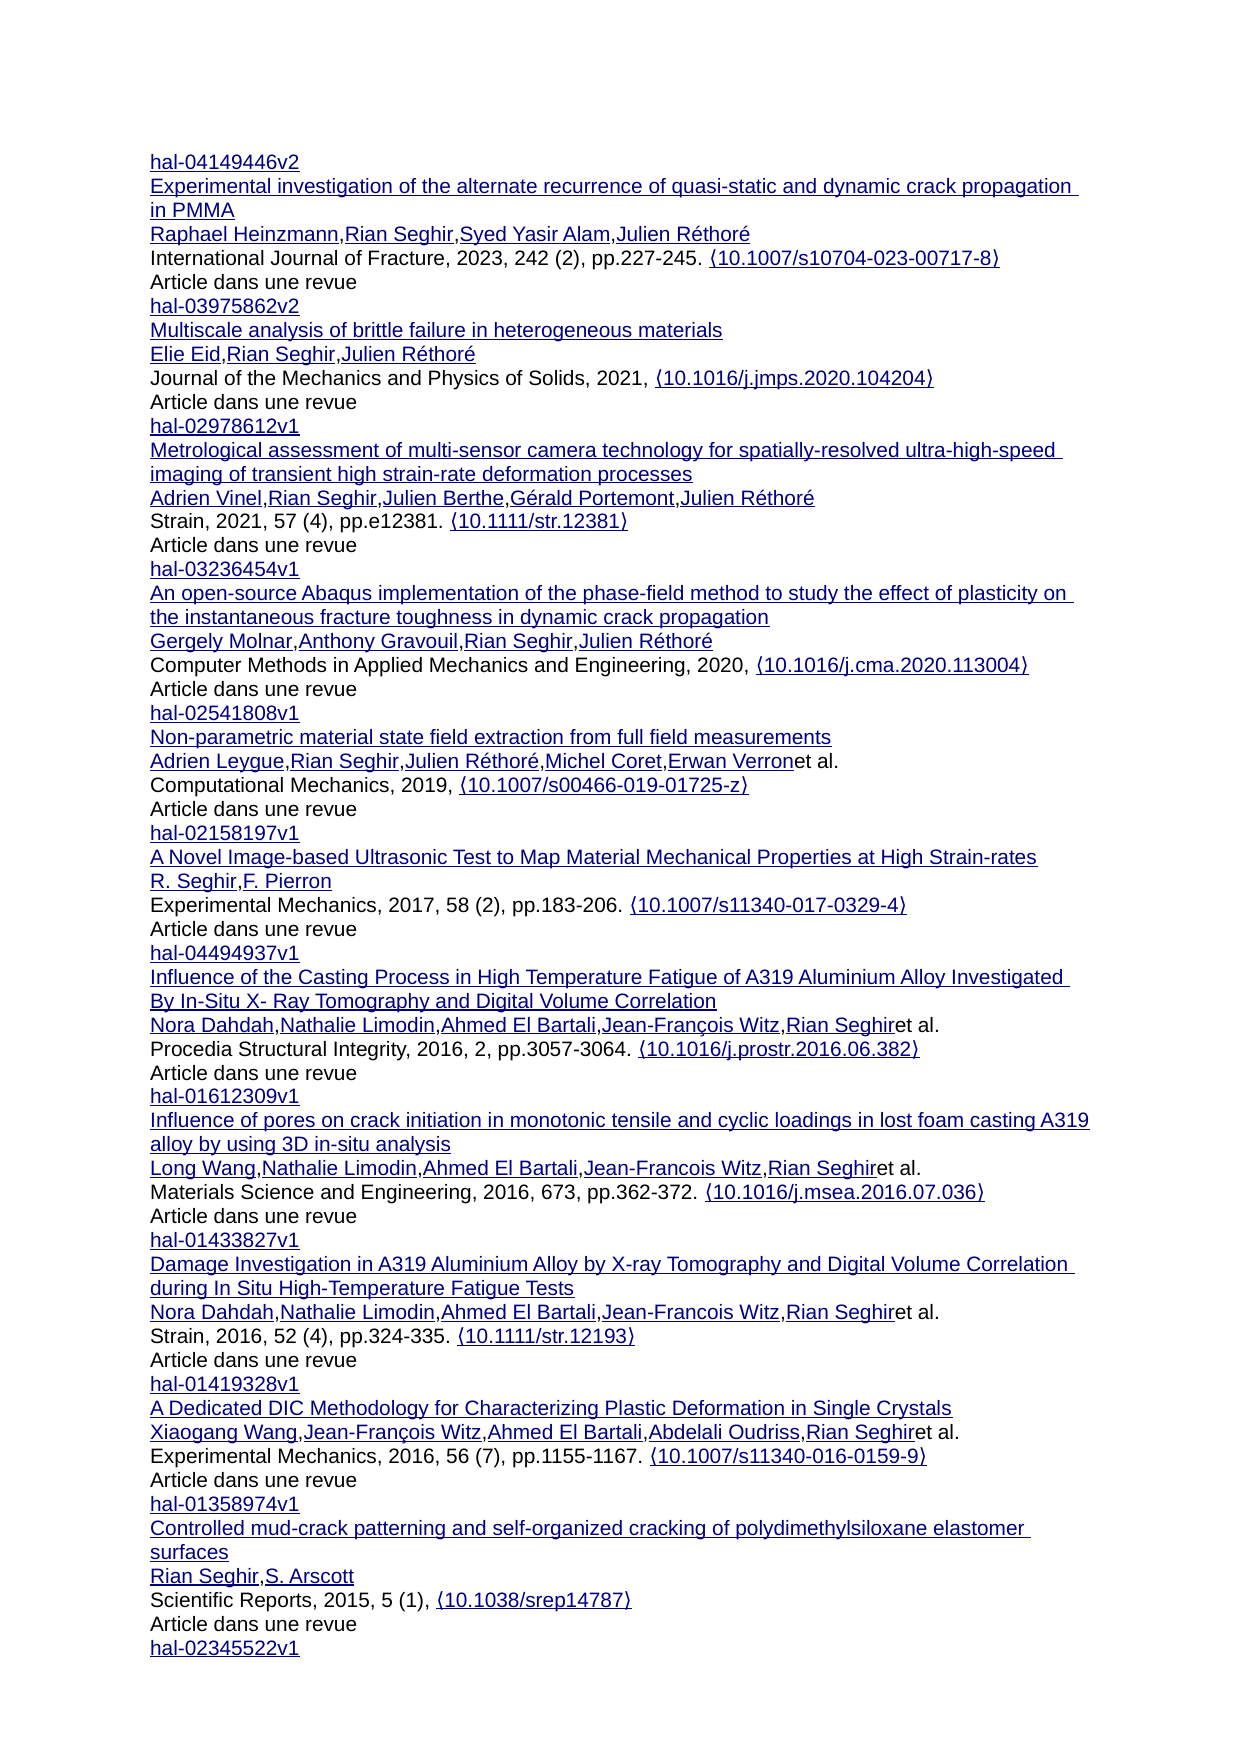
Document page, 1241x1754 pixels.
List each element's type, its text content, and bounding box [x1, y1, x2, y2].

table_cell Multiscale analysis of brittle failure in heterogeneous materials Elie Eid,Rian Seghir,Julien Réthoré Journal of the Mechanics and Physics of Solids, 2021, ⟨10.1016/j.jmps.2020.104204⟩ Article dans une revue hal-02978612v1 [150, 318, 1090, 437]
table_cell Influence of the Casting Process in High Temperature Fatigue of A319 Aluminium Alloy Investigated By In-Situ X- Ray Tomography and Digital Volume Correlation Nora Dahdah,Nathalie Limodin,Ahmed El Bartali,Jean-François Witz,Rian Seghiret al. Procedia Structural Integrity, 2016, 2, pp.3057-3064. ⟨10.1016/j.prostr.2016.06.382⟩ Article dans une revue hal-01612309v1 [150, 965, 1090, 1108]
table_cell A Novel Image-based Ultrasonic Test to Map Material Mechanical Properties at High Strain-rates R. Seghir,F. Pierron Experimental Mechanics, 2017, 58 (2), pp.183-206. ⟨10.1007/s11340-017-0329-4⟩ Article dans une revue hal-04494937v1 [150, 845, 1090, 964]
table_cell Experimental investigation of the alternate recurrence of quasi-static and dynamic crack propagation in PMMA Raphael Heinzmann,Rian Seghir,Syed Yasir Alam,Julien Réthoré International Journal of Fracture, 2023, 242 (2), pp.227-245. ⟨10.1007/s10704-023-00717-8⟩ Article dans une revue hal-03975862v2 [150, 174, 1090, 318]
table_cell A Dedicated DIC Methodology for Characterizing Plastic Deformation in Single Crystals Xiaogang Wang,Jean-François Witz,Ahmed El Bartali,Abdelali Oudriss,Rian Seghiret al. Experimental Mechanics, 2016, 56 (7), pp.1155-1167. ⟨10.1007/s11340-016-0159-9⟩ Article dans une revue hal-01358974v1 [150, 1396, 1090, 1516]
table_cell hal-04149446v2 [150, 150, 1090, 174]
table_cell Damage Investigation in A319 Aluminium Alloy by X-ray Tomography and Digital Volume Correlation during In Situ High-Temperature Fatigue Tests Nora Dahdah,Nathalie Limodin,Ahmed El Bartali,Jean-Francois Witz,Rian Seghiret al. Strain, 2016, 52 (4), pp.324-335. ⟨10.1111/str.12193⟩ Article dans une revue hal-01419328v1 [150, 1252, 1090, 1396]
table_cell Influence of pores on crack initiation in monotonic tensile and cyclic loadings in lost foam casting A319 [150, 1108, 1090, 1129]
table_cell Metrological assessment of multi‐sensor camera technology for spatially‐resolved ultra‐high‐speed imaging of transient high strain‐rate deformation processes Adrien Vinel,Rian Seghir,Julien Berthe,Gérald Portemont,Julien Réthoré Strain, 2021, 57 (4), pp.e12381. ⟨10.1111/str.12381⟩ Article dans une revue hal-03236454v1 [150, 438, 1090, 581]
table_cell Controlled mud-crack patterning and self-organized cracking of polydimethylsiloxane elastomer surfaces Rian Seghir,S. Arscott Scientific Reports, 2015, 5 (1), ⟨10.1038/srep14787⟩ Article dans une revue hal-02345522v1 [150, 1516, 1090, 1659]
table_cell An open-source Abaqus implementation of the phase-field method to study the effect of plasticity on the instantaneous fracture toughness in dynamic crack propagation Gergely Molnar,Anthony Gravouil,Rian Seghir,Julien Réthoré Computer Methods in Applied Mechanics and Engineering, 2020, ⟨10.1016/j.cma.2020.113004⟩ Article dans une revue hal-02541808v1 [150, 581, 1090, 725]
table_cell Non-parametric material state field extraction from full field measurements Adrien Leygue,Rian Seghir,Julien Réthoré,Michel Coret,Erwan Verronet al. Computational Mechanics, 2019, ⟨10.1007/s00466-019-01725-z⟩ Article dans une revue hal-02158197v1 [150, 725, 1090, 845]
table_cell alloy by using 3D in-situ analysis Long Wang,Nathalie Limodin,Ahmed El Bartali,Jean-Francois Witz,Rian Seghiret al. Materials Science and Engineering, 2016, 673, pp.362-372. ⟨10.1016/j.msea.2016.07.036⟩ Article dans une revue hal-01433827v1 [150, 1130, 1090, 1252]
